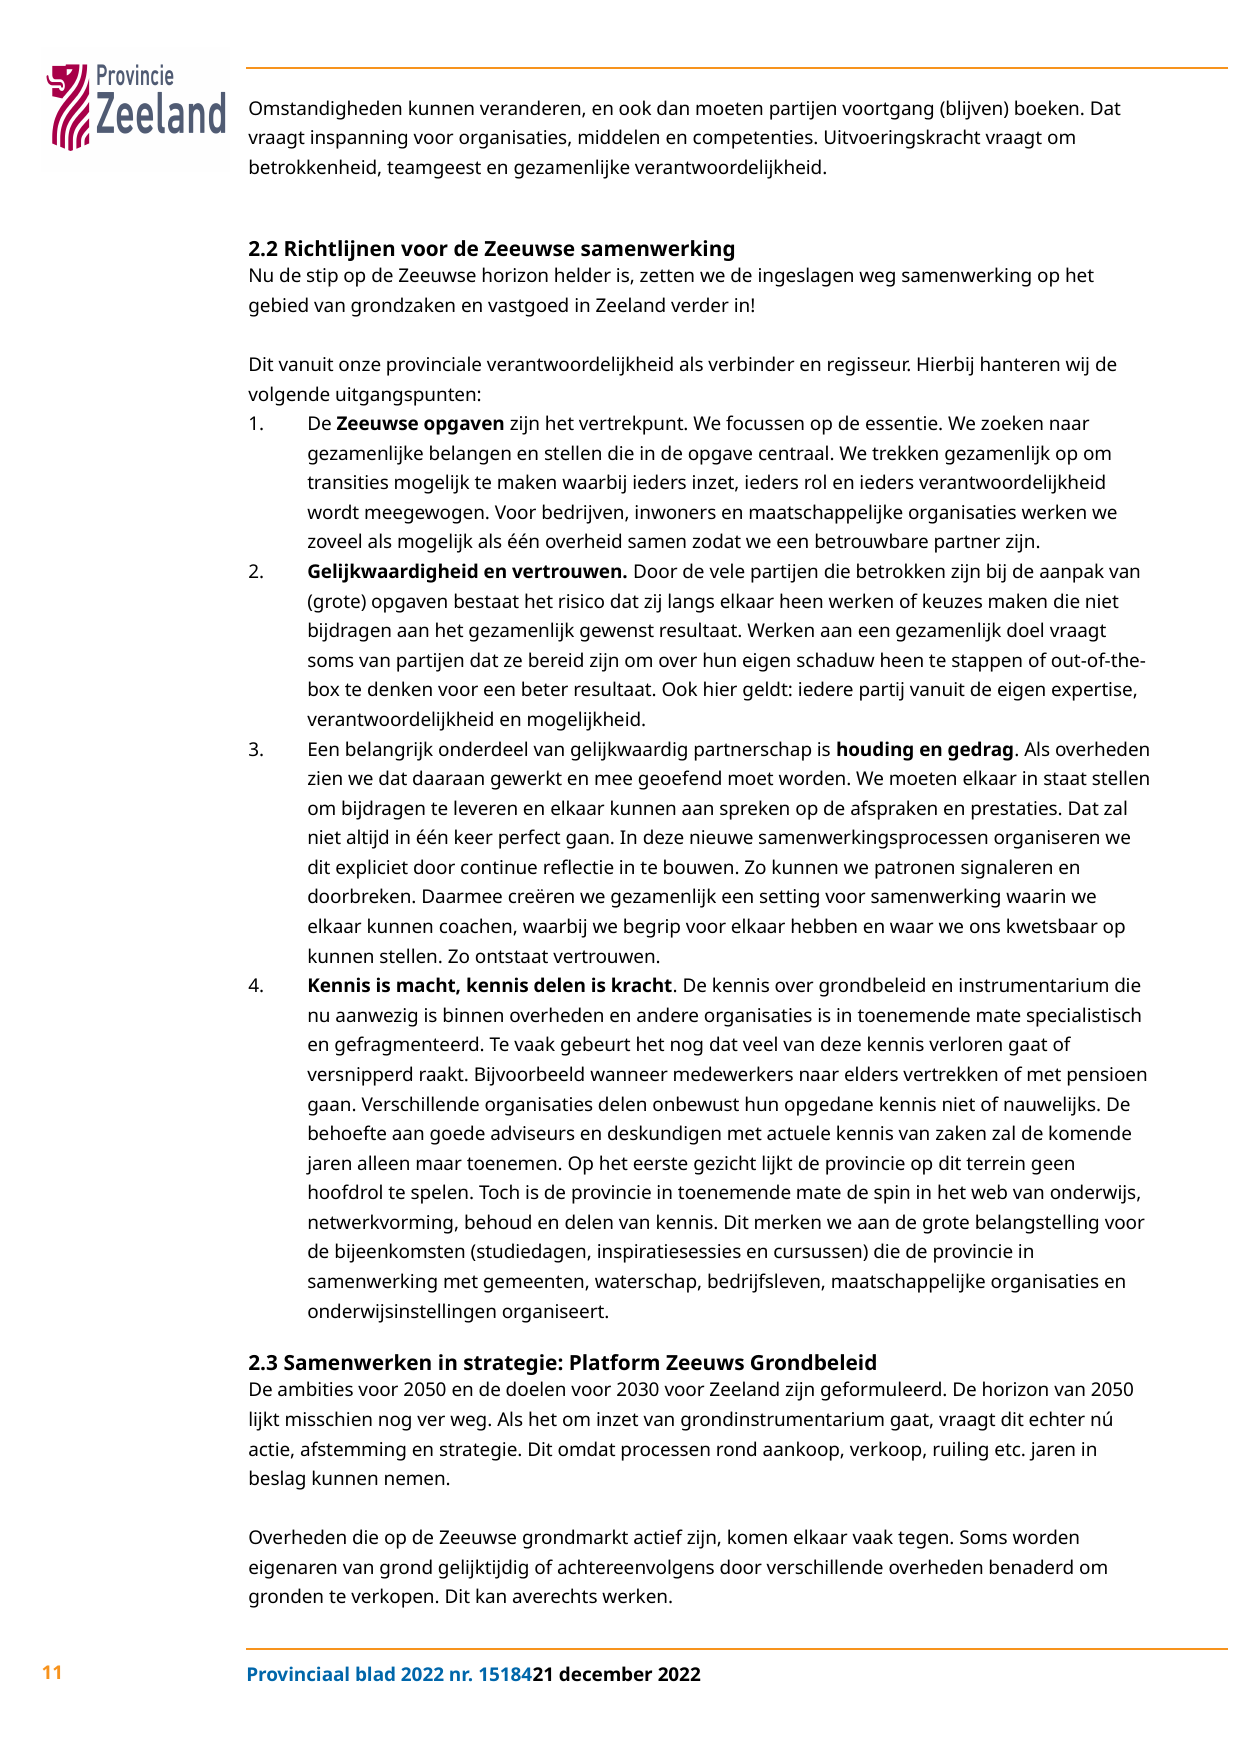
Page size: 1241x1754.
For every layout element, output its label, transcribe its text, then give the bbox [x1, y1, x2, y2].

text Nu de stip op de Zeeuwse horizon helder is, zetten we de ingeslagen weg samenwerking op het gebied van grondzaken en vastgoed in Zeeland verder in! [248, 262, 1152, 318]
text Dit vanuit onze provinciale verantwoordelijkheid als verbinder en regisseur. Hierbij hanteren wij de volgende uitgangspunten: [248, 351, 1152, 406]
list De Zeeuwse opgaven zijn het vertrekpunt. We focussen op de essentie. We zoeken naar gezamenlijke belangen en stellen die in de opgave centraal. We trekken gezamenlijk op om transities mogelijk te maken waarbij ieders inzet, ieders rol en ieders verantwoordelijkheid wordt meegewogen. Voor bedrijven, inwoners en maatschappelijke organisaties werken we zoveel als mogelijk als één overheid samen zodat we een betrouwbare partner zijn. [248, 410, 1152, 554]
text Omstandigheden kunnen veranderen, en ook dan moeten partijen voortgang (blijven) boeken. Dat vraagt inspanning voor organisaties, middelen en competenties. Uitvoeringskracht vraagt om betrokkenheid, teamgeest en gezamenlijke verantwoordelijkheid. [248, 95, 1152, 180]
text 2.3 Samenwerken in strategie: Platform Zeeuws Grondbeleid [248, 1348, 1152, 1377]
list Kennis is macht, kennis delen is kracht. De kennis over grondbeleid en instrumentarium die nu aanwezig is binnen overheden en andere organisaties is in toenemende mate specialistisch en gefragmenteerd. Te vaak gebeurt het nog dat veel van deze kennis verloren gaat of versnipperd raakt. Bijvoorbeeld wanneer medewerkers naar elders vertrekken of met pensioen gaan. Verschillende organisaties delen onbewust hun opgedane kennis niet of nauwelijks. De behoefte aan goede adviseurs en deskundigen met actuele kennis van zaken zal de komende jaren alleen maar toenemen. Op het eerste gezicht lijkt de provincie op dit terrein geen hoofdrol te spelen. Toch is de provincie in toenemende mate de spin in het web van onderwijs, netwerkvorming, behoud en delen van kennis. Dit merken we aan de grote belangstelling voor de bijeenkomsten (studiedagen, inspiratiesessies en cursussen) die de provincie in samenwerking met gemeenten, waterschap, bedrijfsleven, maatschappelijke organisaties en onderwijsinstellingen organiseert. [248, 972, 1152, 1323]
list Gelijkwaardigheid en vertrouwen. Door de vele partijen die betrokken zijn bij de aanpak van (grote) opgaven bestaat het risico dat zij langs elkaar heen werken of keuzes maken die niet bijdragen aan het gezamenlijk gewenst resultaat. Werken aan een gezamenlijk doel vraagt soms van partijen dat ze bereid zijn om over hun eigen schaduw heen te stappen of out-of-the-box te denken voor een beter resultaat. Ook hier geldt: iedere partij vanuit de eigen expertise, verantwoordelijkheid en mogelijkheid. [248, 558, 1152, 732]
text 2.2 Richtlijnen voor de Zeeuwse samenwerking [248, 234, 1152, 262]
text Overheden die op de Zeeuwse grondmarkt actief zijn, komen elkaar vaak tegen. Soms worden eigenaren van grond gelijktijdig of achtereenvolgens door verschillende overheden benaderd om gronden te verkopen. Dit kan averechts werken. [248, 1524, 1152, 1609]
picture [41, 47, 231, 172]
text De ambities voor 2050 en de doelen voor 2030 voor Zeeland zijn geformuleerd. De horizon van 2050 lijkt misschien nog ver weg. Als het om inzet van grondinstrumentarium gaat, vraagt dit echter nú actie, afstemming en strategie. Dit omdat processen rond aankoop, verkoop, ruiling etc. jaren in beslag kunnen nemen. [248, 1377, 1152, 1491]
list Een belangrijk onderdeel van gelijkwaardig partnerschap is houding en gedrag. Als overheden zien we dat daaraan gewerkt en mee geoefend moet worden. We moeten elkaar in staat stellen om bijdragen te leveren en elkaar kunnen aan spreken op de afspraken en prestaties. Dat zal niet altijd in één keer perfect gaan. In deze nieuwe samenwerkingsprocessen organiseren we dit expliciet door continue reflectie in te bouwen. Zo kunnen we patronen signaleren en doorbreken. Daarmee creëren we gezamenlijk een setting voor samenwerking waarin we elkaar kunnen coachen, waarbij we begrip voor elkaar hebben en waar we ons kwetsbaar op kunnen stellen. Zo ontstaat vertrouwen. [248, 736, 1152, 968]
